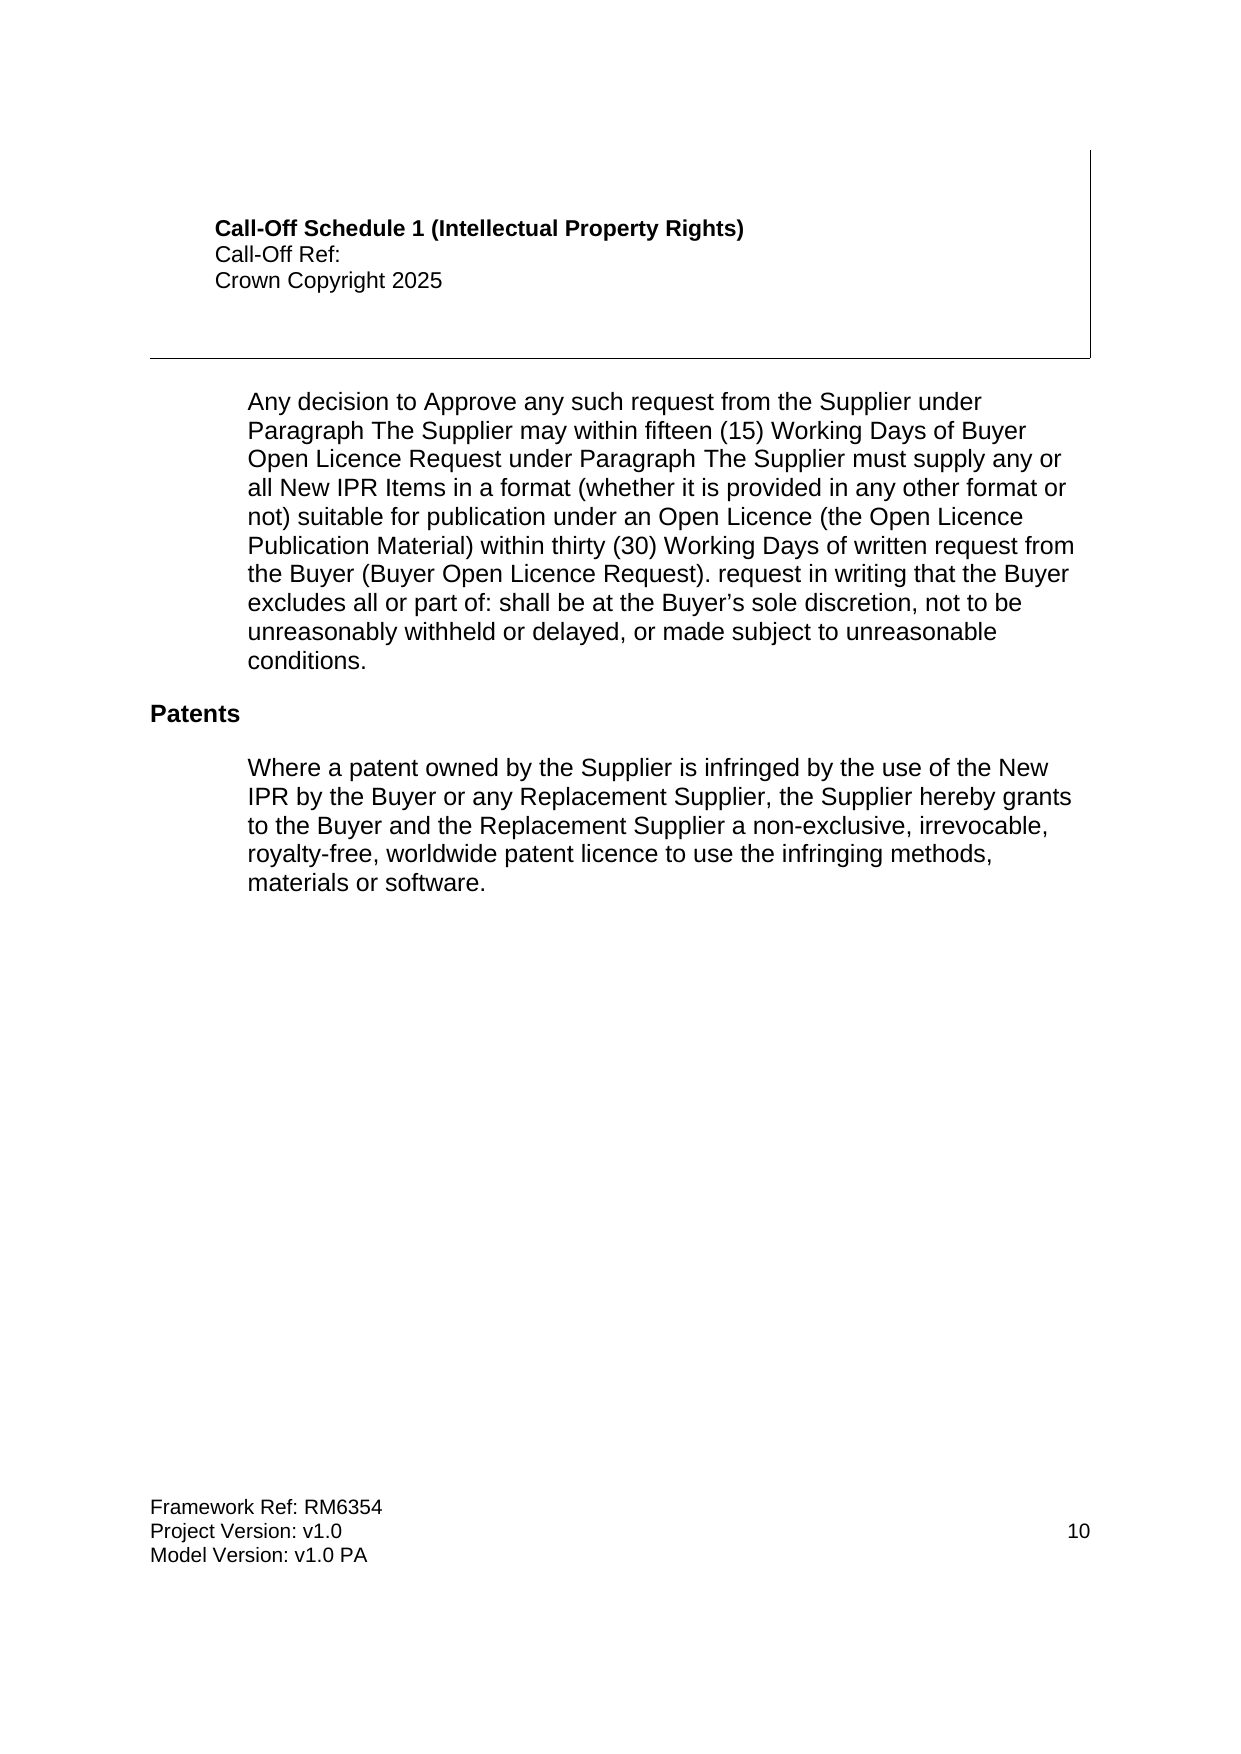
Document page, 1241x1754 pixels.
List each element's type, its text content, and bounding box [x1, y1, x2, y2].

subtitle Patents [150, 699, 1090, 728]
subtitle Where a patent owned by the Supplier is infringed by the use of the New IPR by the Buyer or any Replacement Supplier, the Supplier hereby grants to the Buyer and the Replacement Supplier a non-exclusive, irrevocable, royalty-free, worldwide patent licence to use the infringing methods, materials or software. [247, 753, 1090, 897]
subtitle Any decision to Approve any such request from the Supplier under Paragraph 5.5 shall be at the Buyer’s sole discretion, not to be unreasonably withheld or delayed, or made subject to unreasonable conditions. [247, 387, 1090, 674]
